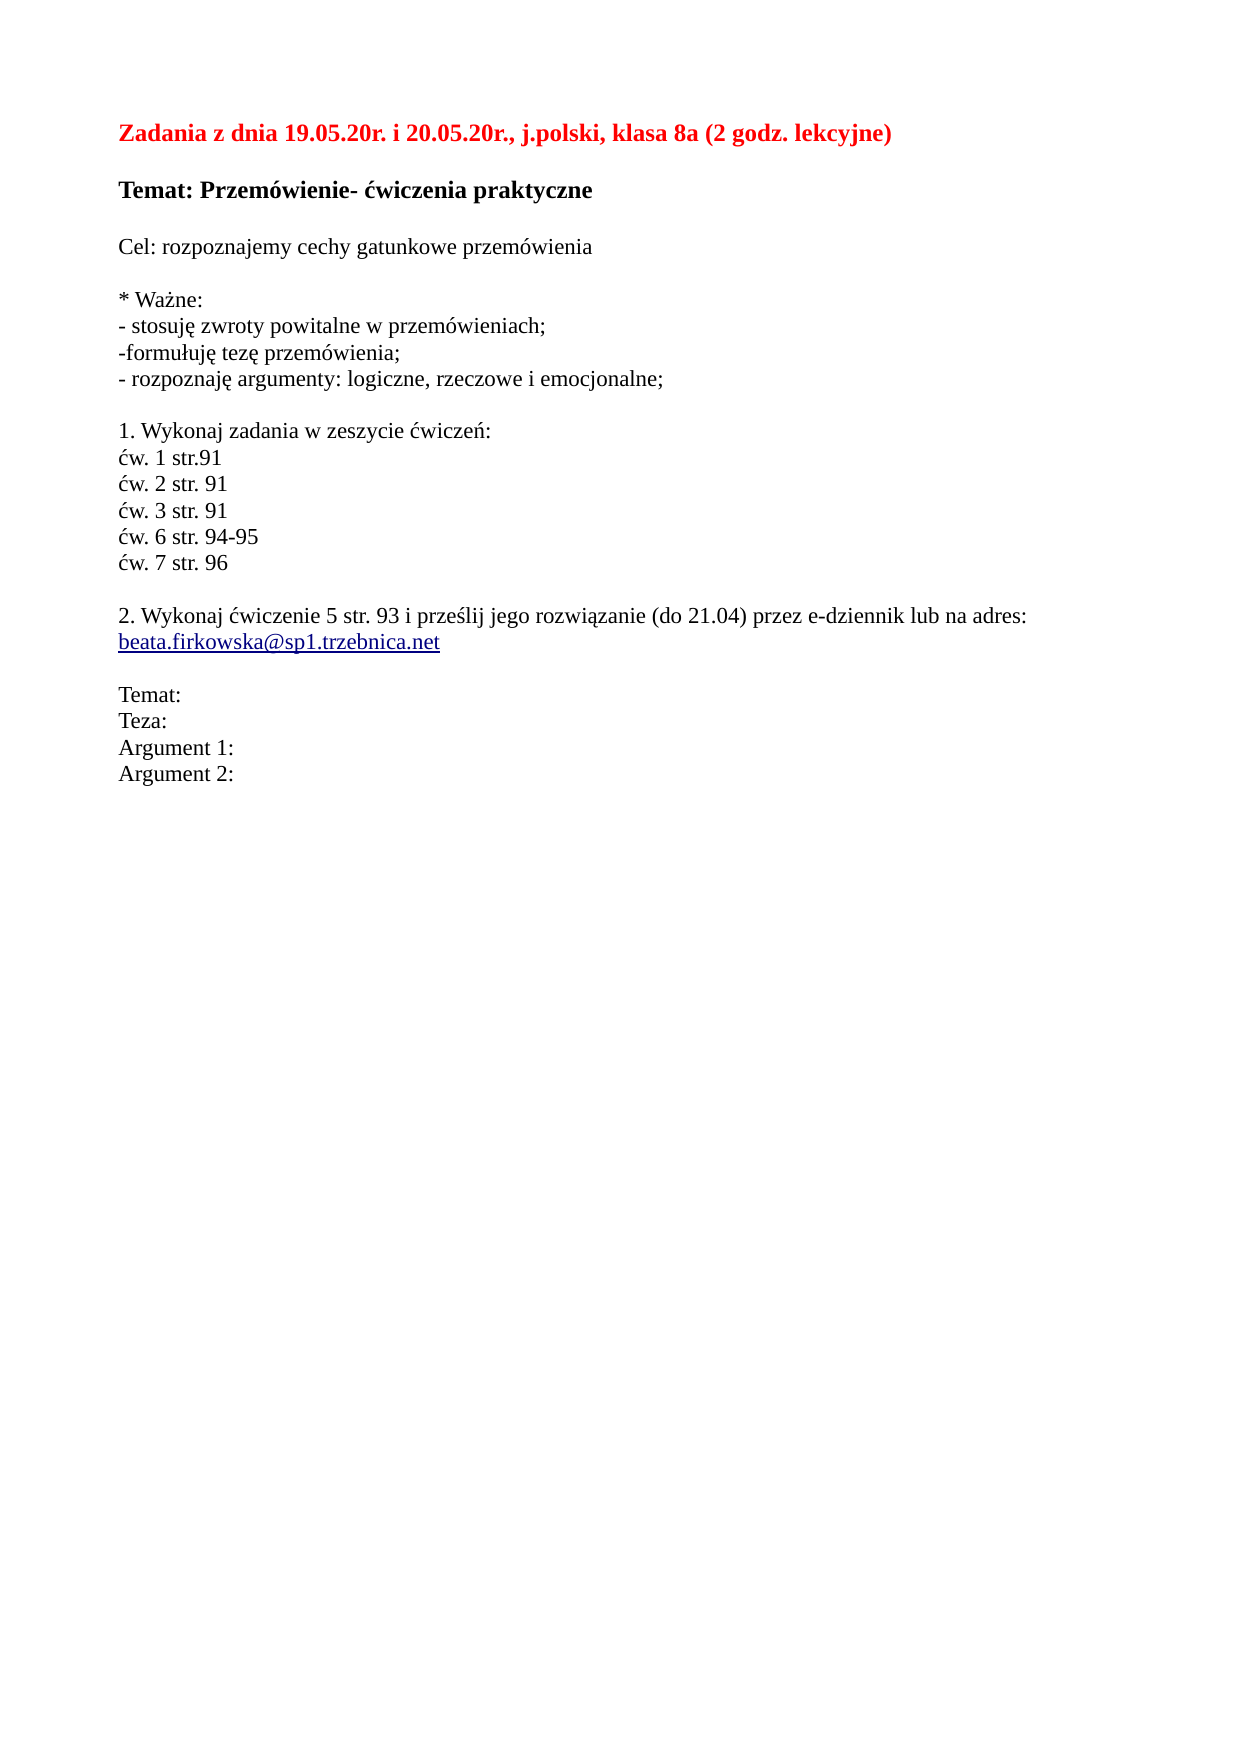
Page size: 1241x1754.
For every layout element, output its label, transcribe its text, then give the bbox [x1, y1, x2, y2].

text 2. Wykonaj ćwiczenie 5 str. 93 i prześlij jego rozwiązanie (do 21.04) przez e-dziennik lub na adres: beata.firkowska@sp1.trzebnica.net [118, 602, 1122, 655]
text -formułuję tezę przemówienia; [118, 338, 1122, 365]
text * Ważne: [118, 286, 1122, 312]
text - stosuję zwroty powitalne w przemówieniach; [118, 312, 1122, 338]
text Cel: rozpoznajemy cechy gatunkowe przemówienia [118, 233, 1122, 259]
text Temat: [118, 681, 1122, 707]
text Temat: Przemówienie- ćwiczenia praktyczne [118, 176, 1122, 204]
text Teza: [118, 707, 1122, 734]
text Zadania z dnia 19.05.20r. i 20.05.20r., j.polski, klasa 8a (2 godz. lekcyjne) [118, 118, 1122, 147]
text ćw. 2 str. 91 [118, 470, 1122, 497]
text - rozpoznaję argumenty: logiczne, rzeczowe i emocjonalne; [118, 365, 1122, 391]
text Argument 2: [118, 760, 1122, 787]
text Argument 1: [118, 734, 1122, 760]
text 1. Wykonaj zadania w zeszycie ćwiczeń: [118, 418, 1122, 444]
text ćw. 6 str. 94-95 [118, 523, 1122, 549]
text ćw. 7 str. 96 [118, 549, 1122, 576]
text ćw. 1 str.91 [118, 444, 1122, 470]
text ćw. 3 str. 91 [118, 497, 1122, 523]
